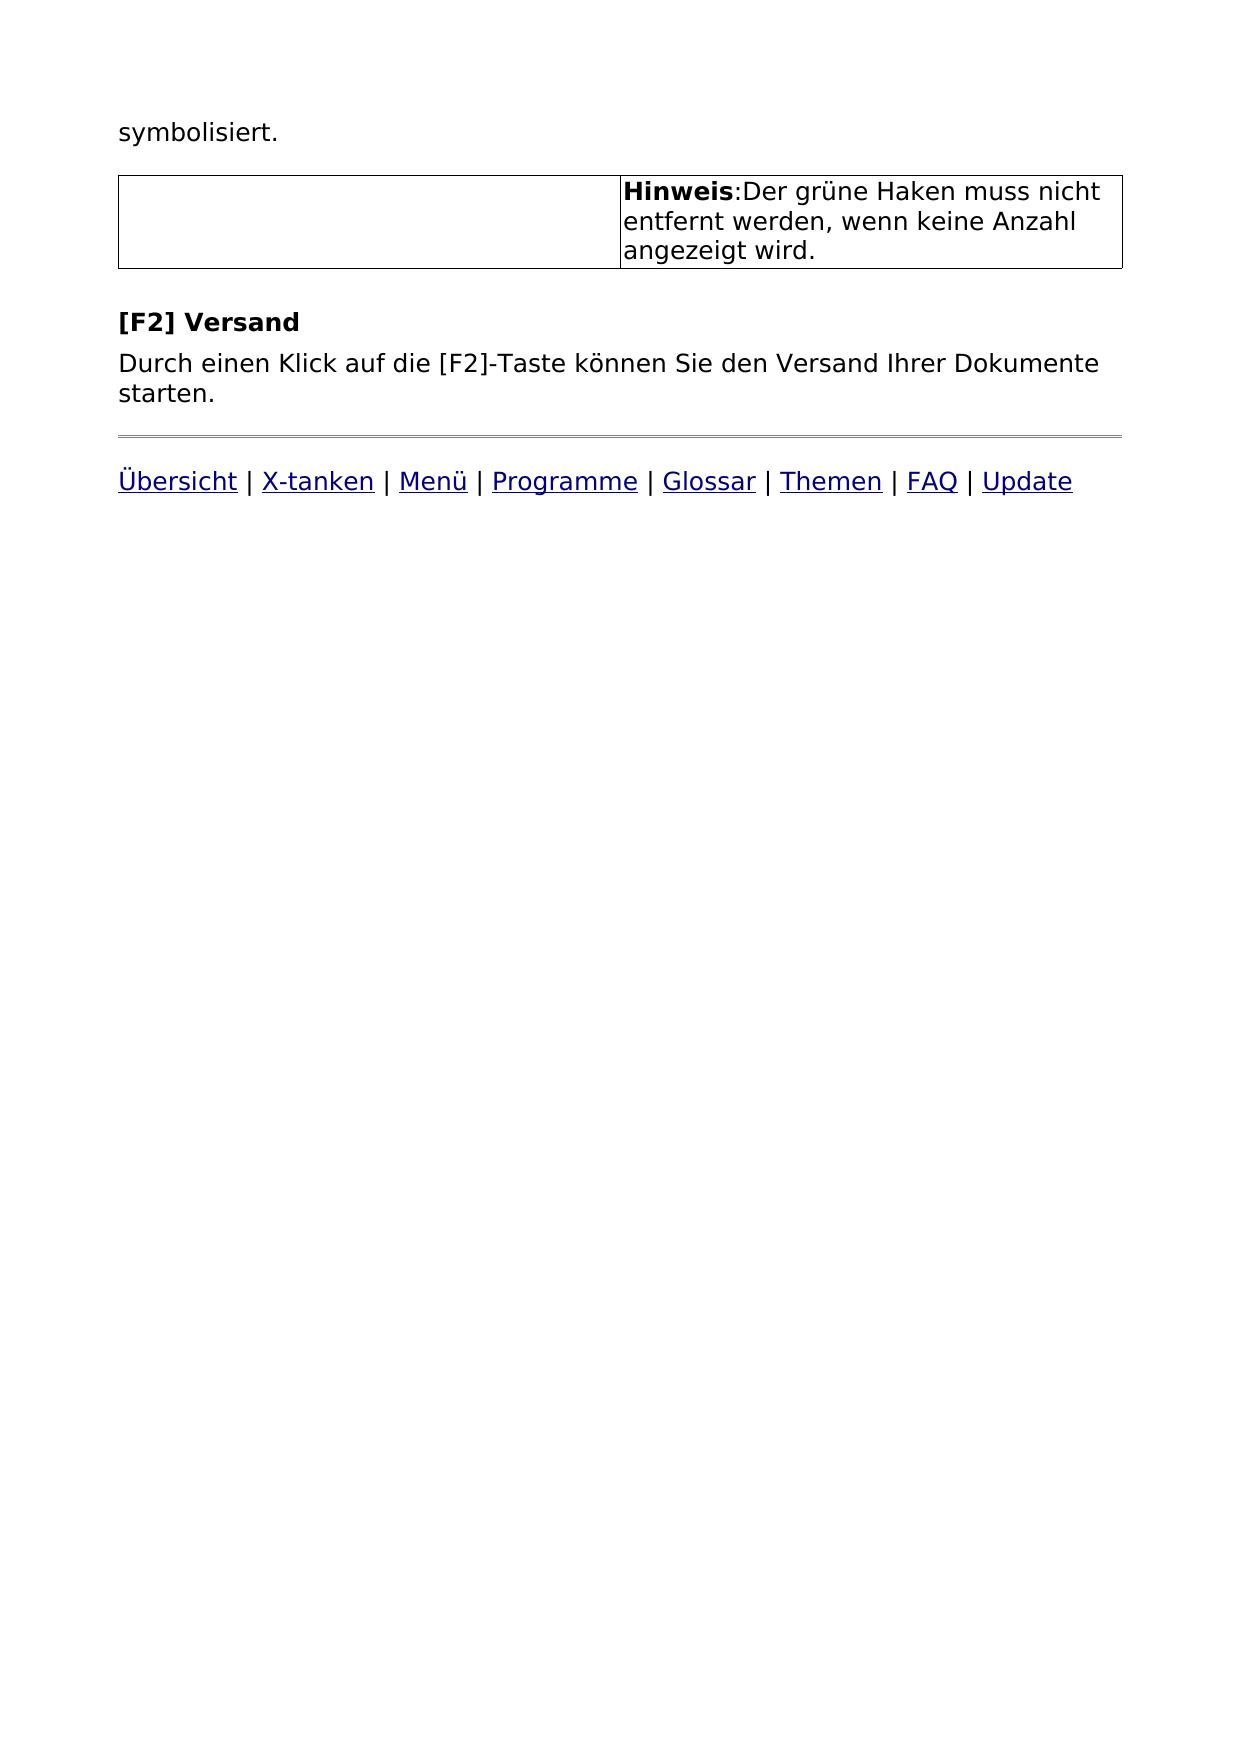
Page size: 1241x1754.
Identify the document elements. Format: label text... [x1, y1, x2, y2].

table_header Hinweis:Der grüne Haken muss nicht entfernt werden, wenn keine Anzahl angezeigt wird. [621, 176, 1122, 268]
subtitle [F2] Versand [118, 308, 1122, 337]
text Durch einen Klick auf die [F2]-Taste können Sie den Versand Ihrer Dokumente starten. [118, 349, 1122, 408]
text symbolisiert. [118, 118, 1122, 147]
table_header [119, 176, 620, 268]
text Übersicht | X-tanken | Menü | Programme | Glossar | Themen | FAQ | Update [118, 467, 1122, 496]
